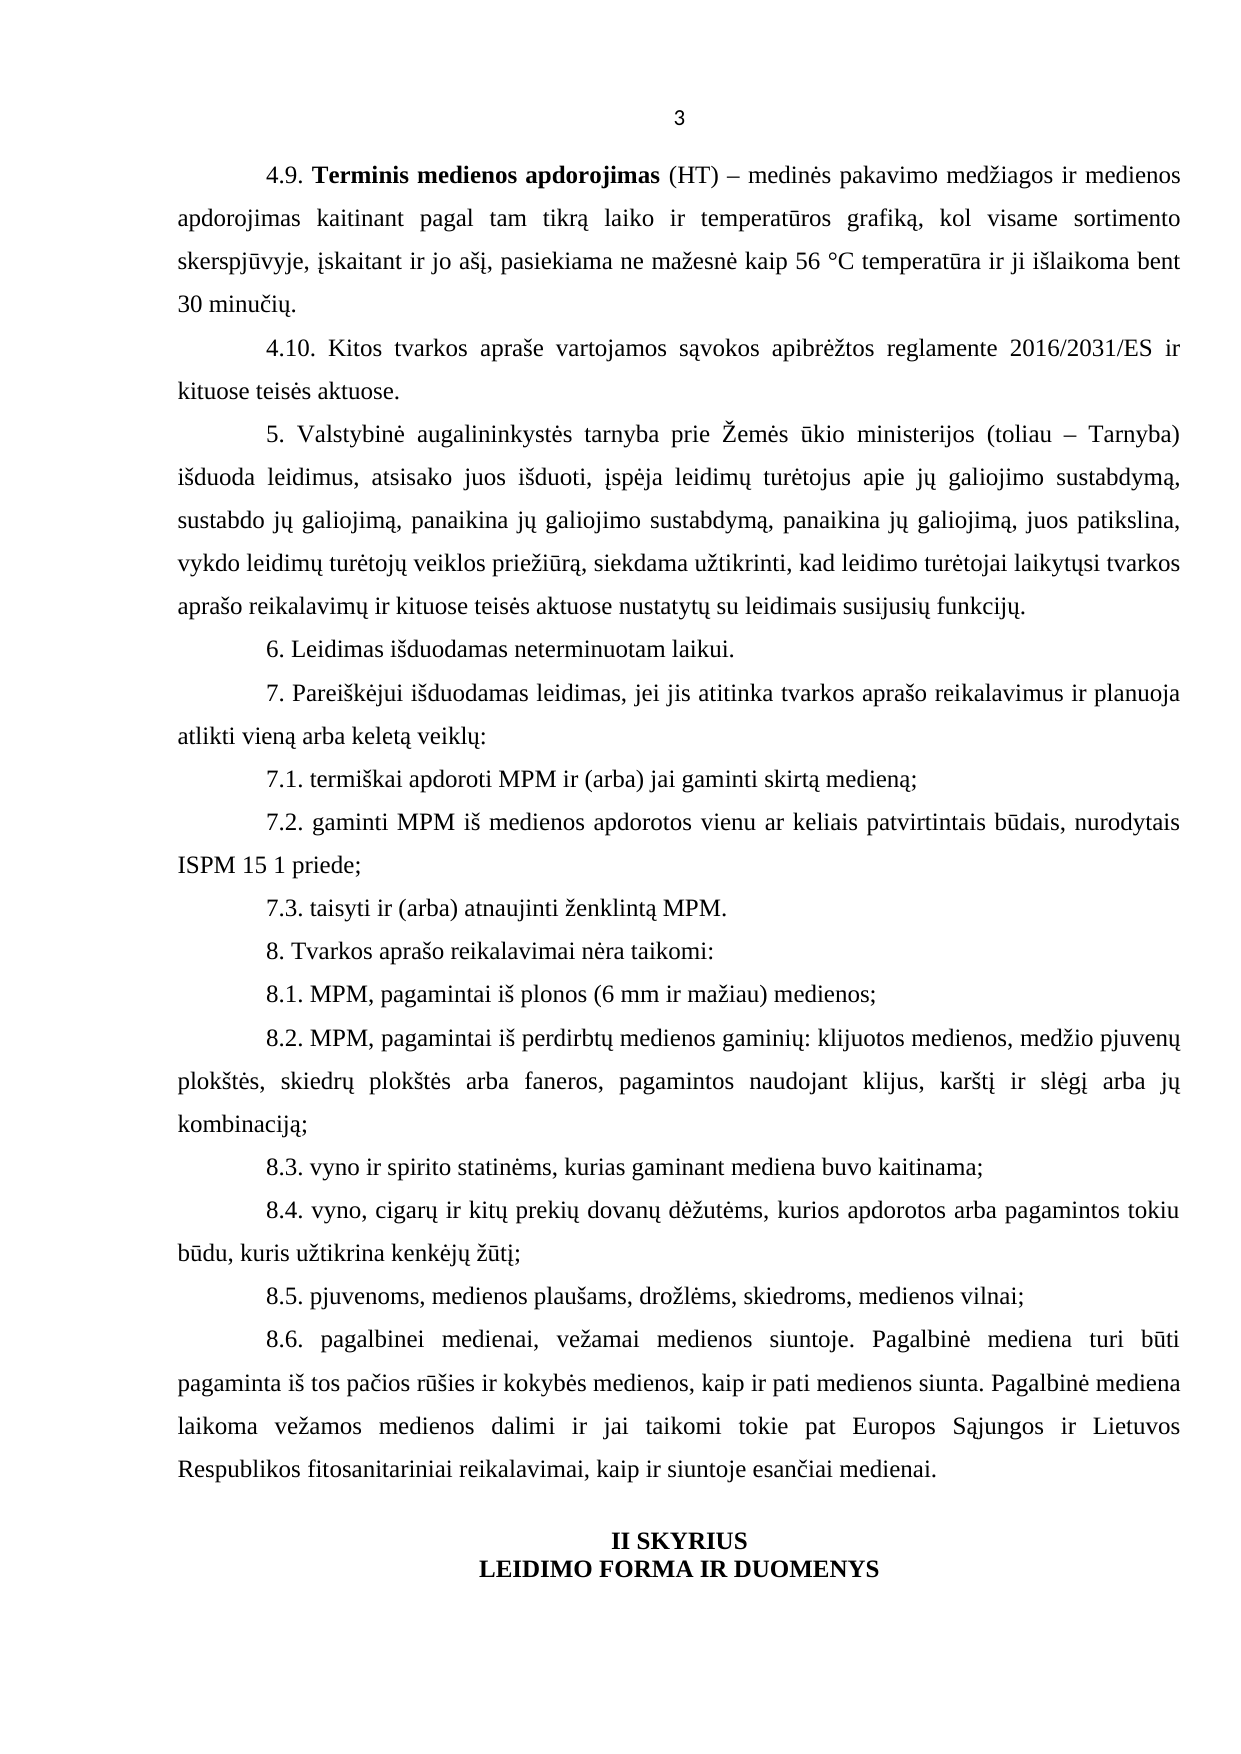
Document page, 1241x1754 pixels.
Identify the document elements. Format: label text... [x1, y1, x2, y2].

text 7.2. gaminti MPM iš medienos apdorotos vienu ar keliais patvirtintais būdais, nurodytais ISPM 15 1 priede; [177, 807, 1181, 879]
text 6. Leidimas išduodamas neterminuotam laikui. [177, 634, 1181, 663]
text 5. Valstybinė augalininkystės tarnyba prie Žemės ūkio ministerijos (toliau – Tarnyba) išduoda leidimus, atsisako juos išduoti, įspėja leidimų turėtojus apie jų galiojimo sustabdymą, sustabdo jų galiojimą, panaikina jų galiojimo sustabdymą, panaikina jų galiojimą, juos patikslina, vykdo leidimų turėtojų veiklos priežiūrą, siekdama užtikrinti, kad leidimo turėtojai laikytųsi tvarkos aprašo reikalavimų ir kituose teisės aktuose nustatytų su leidimais susijusių funkcijų. [177, 419, 1181, 620]
text LEIDIMO FORMA IR DUOMENYS [177, 1554, 1181, 1583]
text II SKYRIUS [177, 1526, 1181, 1554]
text 8. Tvarkos aprašo reikalavimai nėra taikomi: [177, 936, 1181, 965]
text 7.1. termiškai apdoroti MPM ir (arba) jai gaminti skirtą medieną; [177, 764, 1181, 793]
text 8.3. vyno ir spirito statinėms, kurias gaminant mediena buvo kaitinama; [177, 1152, 1181, 1181]
text 7. Pareiškėjui išduodamas leidimas, jei jis atitinka tvarkos aprašo reikalavimus ir planuoja atlikti vieną arba keletą veiklų: [177, 678, 1181, 749]
text 8.5. pjuvenoms, medienos plaušams, drožlėms, skiedroms, medienos vilnai; [177, 1281, 1181, 1310]
text 7.3. taisyti ir (arba) atnaujinti ženklintą MPM. [177, 893, 1181, 922]
text 4.9. Terminis medienos apdorojimas (HT) – medinės pakavimo medžiagos ir medienos apdorojimas kaitinant pagal tam tikrą laiko ir temperatūros grafiką, kol visame sortimento skerspjūvyje, įskaitant ir jo ašį, pasiekiama ne mažesnė kaip 56 °C temperatūra ir ji išlaikoma bent 30 minučių. [177, 160, 1181, 318]
text 4.10. Kitos tvarkos apraše vartojamos sąvokos apibrėžtos reglamente 2016/2031/ES ir kituose teisės aktuose. [177, 333, 1181, 404]
text 8.6. pagalbinei medienai, vežamai medienos siuntoje. Pagalbinė mediena turi būti pagaminta iš tos pačios rūšies ir kokybės medienos, kaip ir pati medienos siunta. Pagalbinė mediena laikoma vežamos medienos dalimi ir jai taikomi tokie pat Europos Sąjungos ir Lietuvos Respublikos fitosanitariniai reikalavimai, kaip ir siuntoje esančiai medienai. [177, 1324, 1181, 1483]
text 8.4. vyno, cigarų ir kitų prekių dovanų dėžutėms, kurios apdorotos arba pagamintos tokiu būdu, kuris užtikrina kenkėjų žūtį; [177, 1195, 1181, 1267]
text 8.2. MPM, pagamintai iš perdirbtų medienos gaminių: klijuotos medienos, medžio pjuvenų plokštės, skiedrų plokštės arba faneros, pagamintos naudojant klijus, karštį ir slėgį arba jų kombinaciją; [177, 1023, 1181, 1138]
text 8.1. MPM, pagamintai iš plonos (6 mm ir mažiau) medienos; [177, 979, 1181, 1008]
